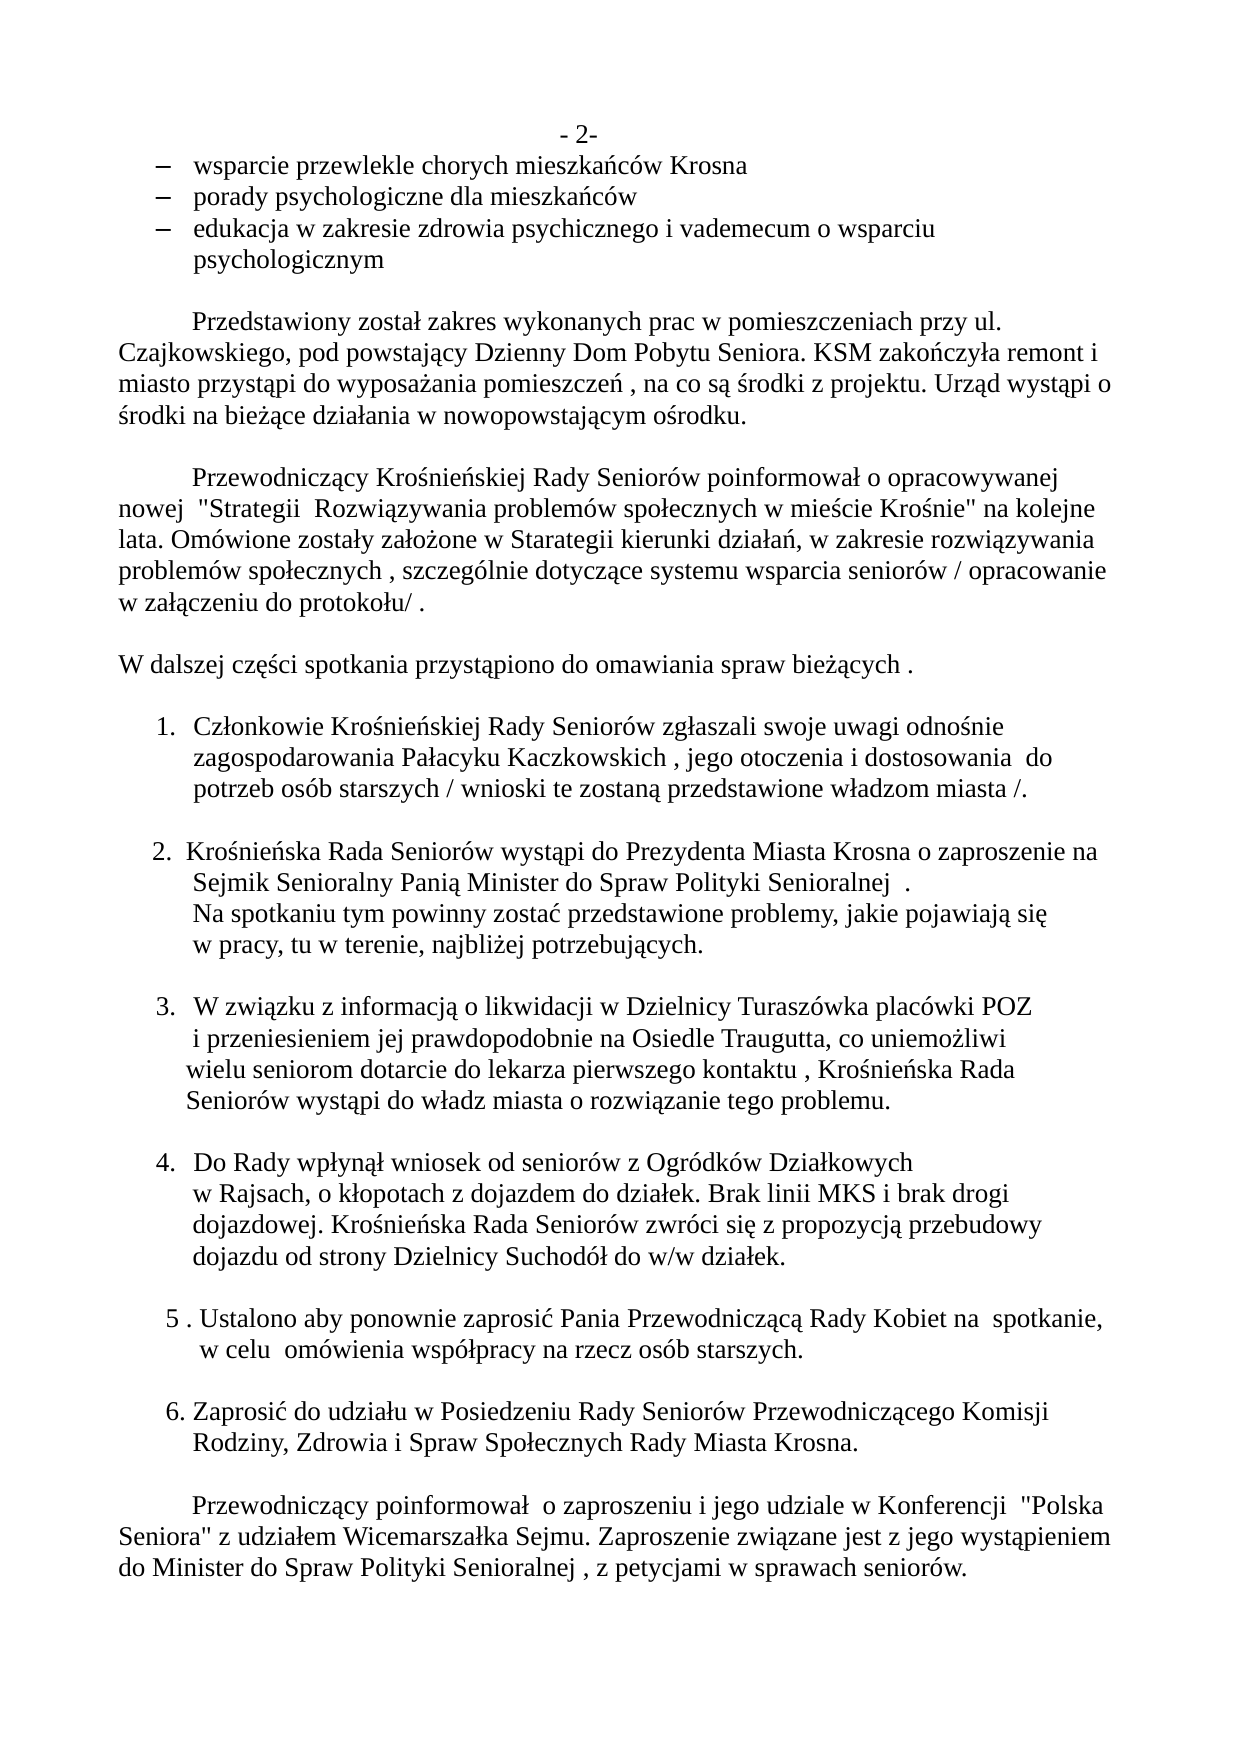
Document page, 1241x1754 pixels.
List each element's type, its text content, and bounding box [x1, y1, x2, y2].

text Rodziny, Zdrowia i Spraw Społecznych Rady Miasta Krosna. [118, 1427, 1122, 1458]
text Na spotkaniu tym powinny zostać przedstawione problemy, jakie pojawiają się [118, 897, 1122, 928]
text Seniorów wystąpi do władz miasta o rozwiązanie tego problemu. [118, 1084, 1122, 1115]
list porady psychologiczne dla mieszkańców [156, 181, 1122, 212]
list Do Rady wpłynął wniosek od seniorów z Ogródków Działkowych [156, 1146, 1122, 1177]
text 5 . Ustalono aby ponownie zaprosić Pania Przewodniczącą Rady Kobiet na spotkanie, [118, 1302, 1122, 1333]
text 6. Zaprosić do udziału w Posiedzeniu Rady Seniorów Przewodniczącego Komisji [118, 1395, 1122, 1427]
text w pracy, tu w terenie, najbliżej potrzebujących. [118, 928, 1122, 959]
text Przewodniczący poinformował o zaproszeniu i jego udziale w Konferencji "Polska Seniora" z udziałem Wicemarszałka Sejmu. Zaproszenie związane jest z jego wystąpieniem do Minister do Spraw Polityki Senioralnej , z petycjami w sprawach seniorów. [118, 1489, 1122, 1582]
text w Rajsach, o kłopotach z dojazdem do działek. Brak linii MKS i brak drogi [118, 1177, 1122, 1208]
text Przewodniczący Krośnieńskiej Rady Seniorów poinformował o opracowywanej nowej "Strategii Rozwiązywania problemów społecznych w mieście Krośnie" na kolejne lata. Omówione zostały założone w Starategii kierunki działań, w zakresie rozwiązywania problemów społecznych , szczególnie dotyczące systemu wsparcia seniorów / opracowanie w załączeniu do protokołu/ . [118, 461, 1122, 617]
text - 2- [118, 118, 1122, 149]
text w celu omówienia współpracy na rzecz osób starszych. [118, 1333, 1122, 1364]
text Sejmik Senioralny Panią Minister do Spraw Polityki Senioralnej . [118, 866, 1122, 897]
list wsparcie przewlekle chorych mieszkańców Krosna [156, 149, 1122, 181]
text W dalszej części spotkania przystąpiono do omawiania spraw bieżących . [118, 648, 1122, 679]
text Przedstawiony został zakres wykonanych prac w pomieszczeniach przy ul. Czajkowskiego, pod powstający Dzienny Dom Pobytu Seniora. KSM zakończyła remont i miasto przystąpi do wyposażania pomieszczeń , na co są środki z projektu. Urząd wystąpi o środki na bieżące działania w nowopowstającym ośrodku. [118, 305, 1122, 430]
text i przeniesieniem jej prawdopodobnie na Osiedle Traugutta, co uniemożliwi [118, 1022, 1122, 1053]
text dojazdowej. Krośnieńska Rada Seniorów zwróci się z propozycją przebudowy [118, 1208, 1122, 1240]
text dojazdu od strony Dzielnicy Suchodół do w/w działek. [118, 1240, 1122, 1271]
list Członkowie Krośnieńskiej Rady Seniorów zgłaszali swoje uwagi odnośnie zagospodarowania Pałacyku Kaczkowskich , jego otoczenia i dostosowania do potrzeb osób starszych / wnioski te zostaną przedstawione władzom miasta /. [156, 710, 1122, 804]
text wielu seniorom dotarcie do lekarza pierwszego kontaktu , Krośnieńska Rada [118, 1053, 1122, 1084]
list W związku z informacją o likwidacji w Dzielnicy Turaszówka placówki POZ [156, 991, 1122, 1022]
list edukacja w zakresie zdrowia psychicznego i vademecum o wsparciu psychologicznym [156, 212, 1122, 274]
text 2. Krośnieńska Rada Seniorów wystąpi do Prezydenta Miasta Krosna o zaproszenie na [118, 835, 1122, 866]
